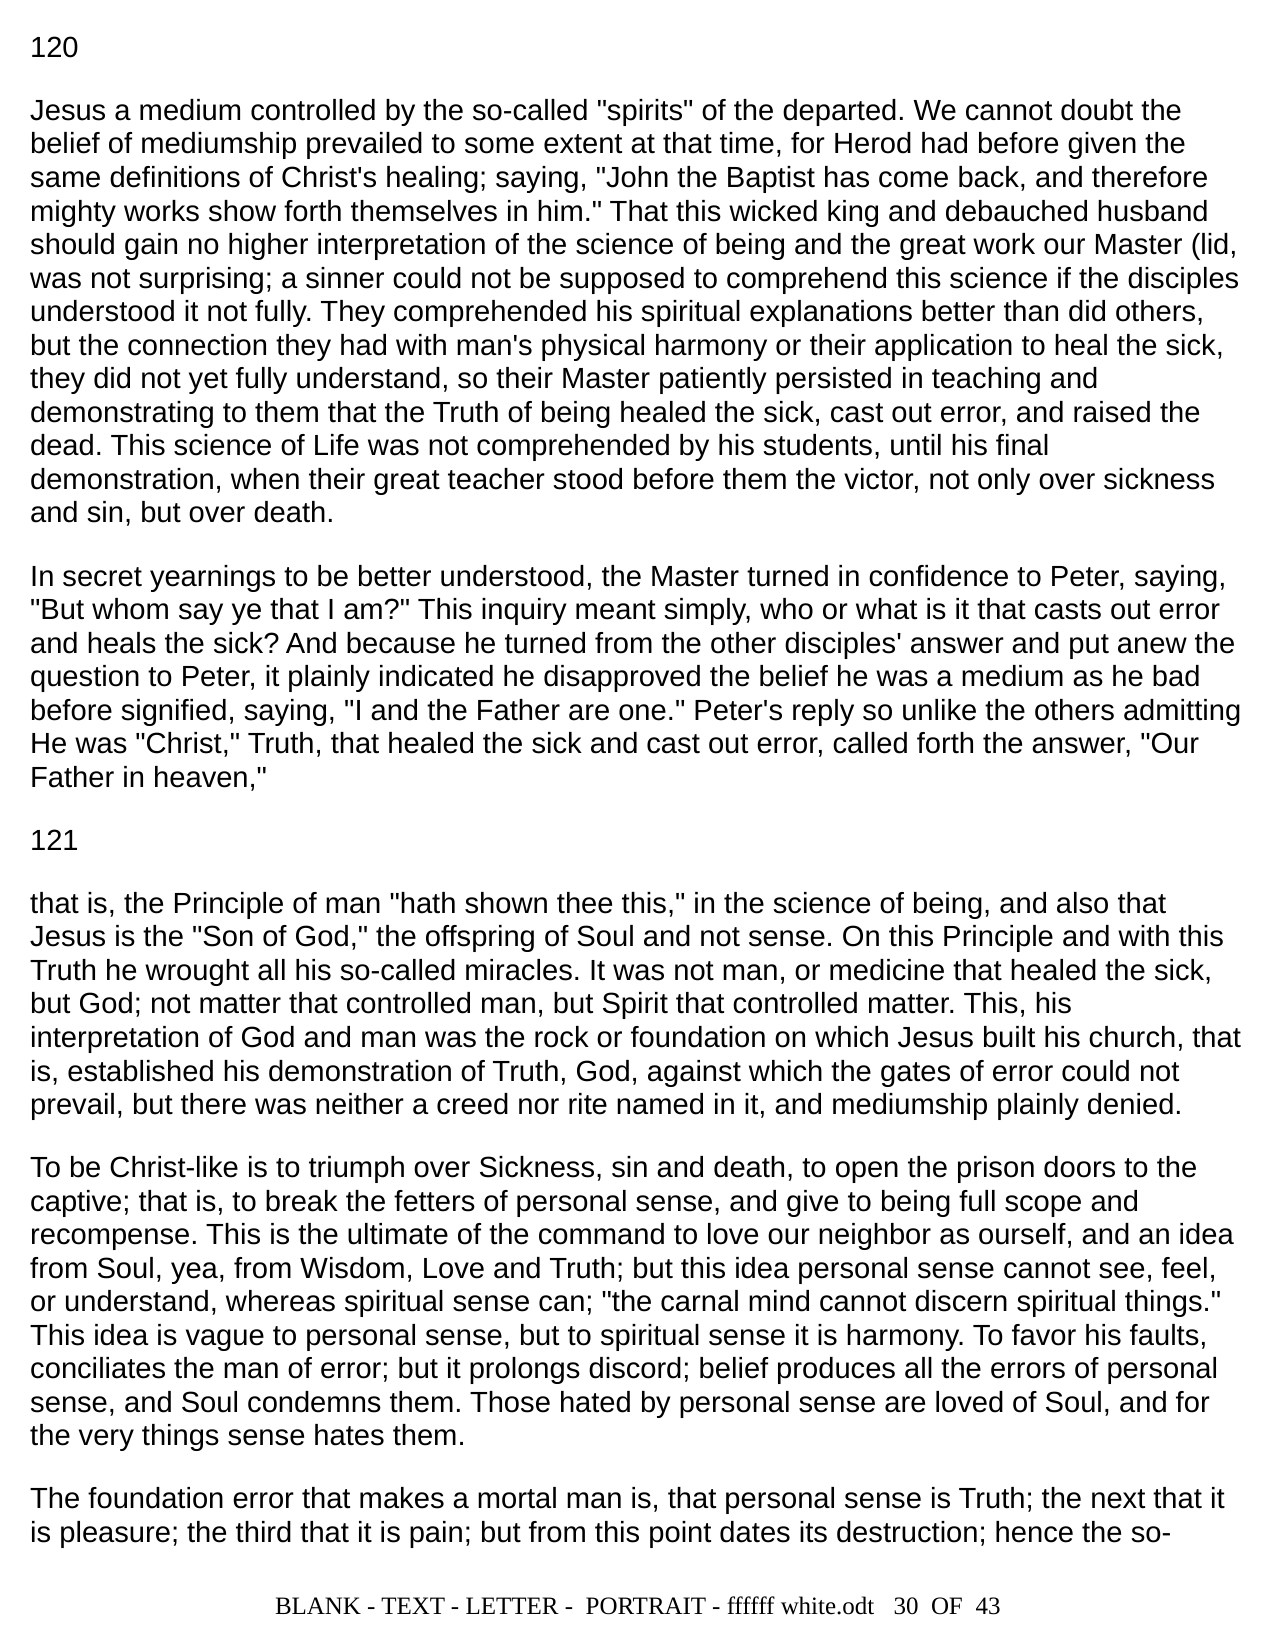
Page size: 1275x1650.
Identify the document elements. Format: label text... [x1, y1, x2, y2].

text To be Christ-like is to triumph over Sickness, sin and death, to open the prison doors to the captive; that is, to break the fetters of personal sense, and give to being full scope and recompense. This is the ultimate of the command to love our neighbor as ourself, and an idea from Soul, yea, from Wisdom, Love and Truth; but this idea personal sense cannot see, feel, or understand, whereas spiritual sense can; "the carnal mind cannot discern spiritual things." This idea is vague to personal sense, but to spiritual sense it is harmony. To favor his faults, conciliates the man of error; but it prolongs discord; belief produces all the errors of personal sense, and Soul condemns them. Those hated by personal sense are loved of Soul, and for the very things sense hates them. [30, 1150, 1245, 1452]
text that is, the Principle of man "hath shown thee this," in the science of being, and also that Jesus is the "Son of God," the offspring of Soul and not sense. On this Principle and with this Truth he wrought all his so-called miracles. It was not man, or medicine that healed the sick, but God; not matter that controlled man, but Spirit that controlled matter. This, his interpretation of God and man was the rock or foundation on which Jesus built his church, that is, established his demonstration of Truth, God, against which the gates of error could not prevail, but there was neither a creed nor rite named in it, and mediumship plainly denied. [30, 886, 1245, 1121]
text 120 [30, 30, 1245, 63]
text 121 [30, 823, 1245, 856]
text The foundation error that makes a mortal man is, that personal sense is Truth; the next that it is pleasure; the third that it is pain; but from this point dates its destruction; hence the so- [30, 1481, 1245, 1548]
text In secret yearnings to be better understood, the Master turned in confidence to Peter, saying, "But whom say ye that I am?" This inquiry meant simply, who or what is it that casts out error and heals the sick? And because he turned from the other disciples' answer and put anew the question to Peter, it plainly indicated he disapproved the belief he was a medium as he bad before signified, saying, "I and the Father are one." Peter's reply so unlike the others admitting He was "Christ," Truth, that healed the sick and cast out error, called forth the answer, "Our Father in heaven," [30, 558, 1245, 793]
text Jesus a medium controlled by the so-called "spirits" of the departed. We cannot doubt the belief of mediumship prevailed to some extent at that time, for Herod had before given the same definitions of Christ's healing; saying, "John the Baptist has come back, and therefore mighty works show forth themselves in him." That this wicked king and debauched husband should gain no higher interpretation of the science of being and the great work our Master (lid, was not surprising; a sinner could not be supposed to comprehend this science if the disciples understood it not fully. They comprehended his spiritual explanations better than did others, but the connection they had with man's physical harmony or their application to heal the sick, they did not yet fully understand, so their Master patiently persisted in teaching and demonstrating to them that the Truth of being healed the sick, cast out error, and raised the dead. This science of Life was not comprehended by his students, until his final demonstration, when their great teacher stood before them the victor, not only over sickness and sin, but over death. [30, 93, 1245, 529]
